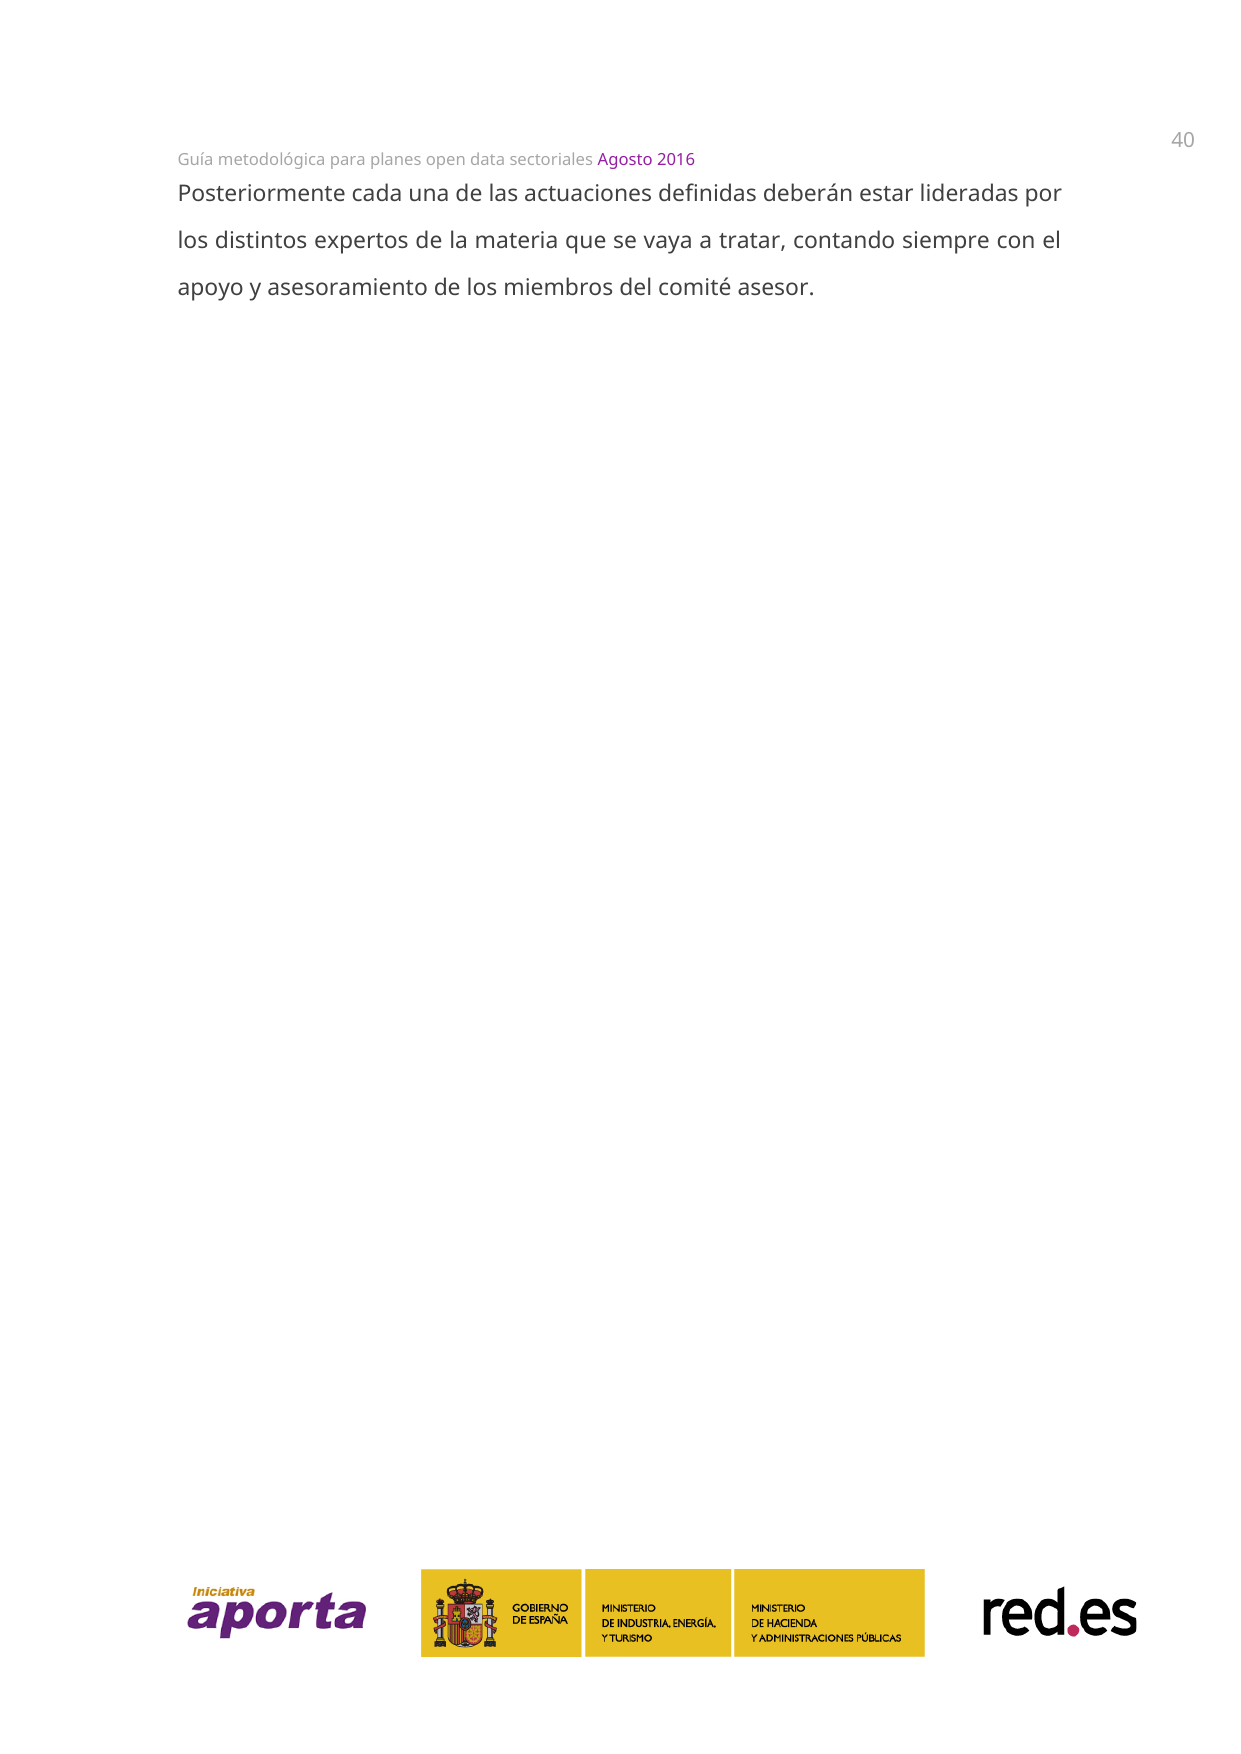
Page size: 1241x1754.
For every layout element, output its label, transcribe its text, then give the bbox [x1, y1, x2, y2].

text Posteriormente cada una de las actuaciones definidas deberán estar lideradas por los distintos expertos de la materia que se vaya a tratar, contando siempre con el apoyo y asesoramiento de los miembros del comité asesor. [177, 177, 1063, 302]
